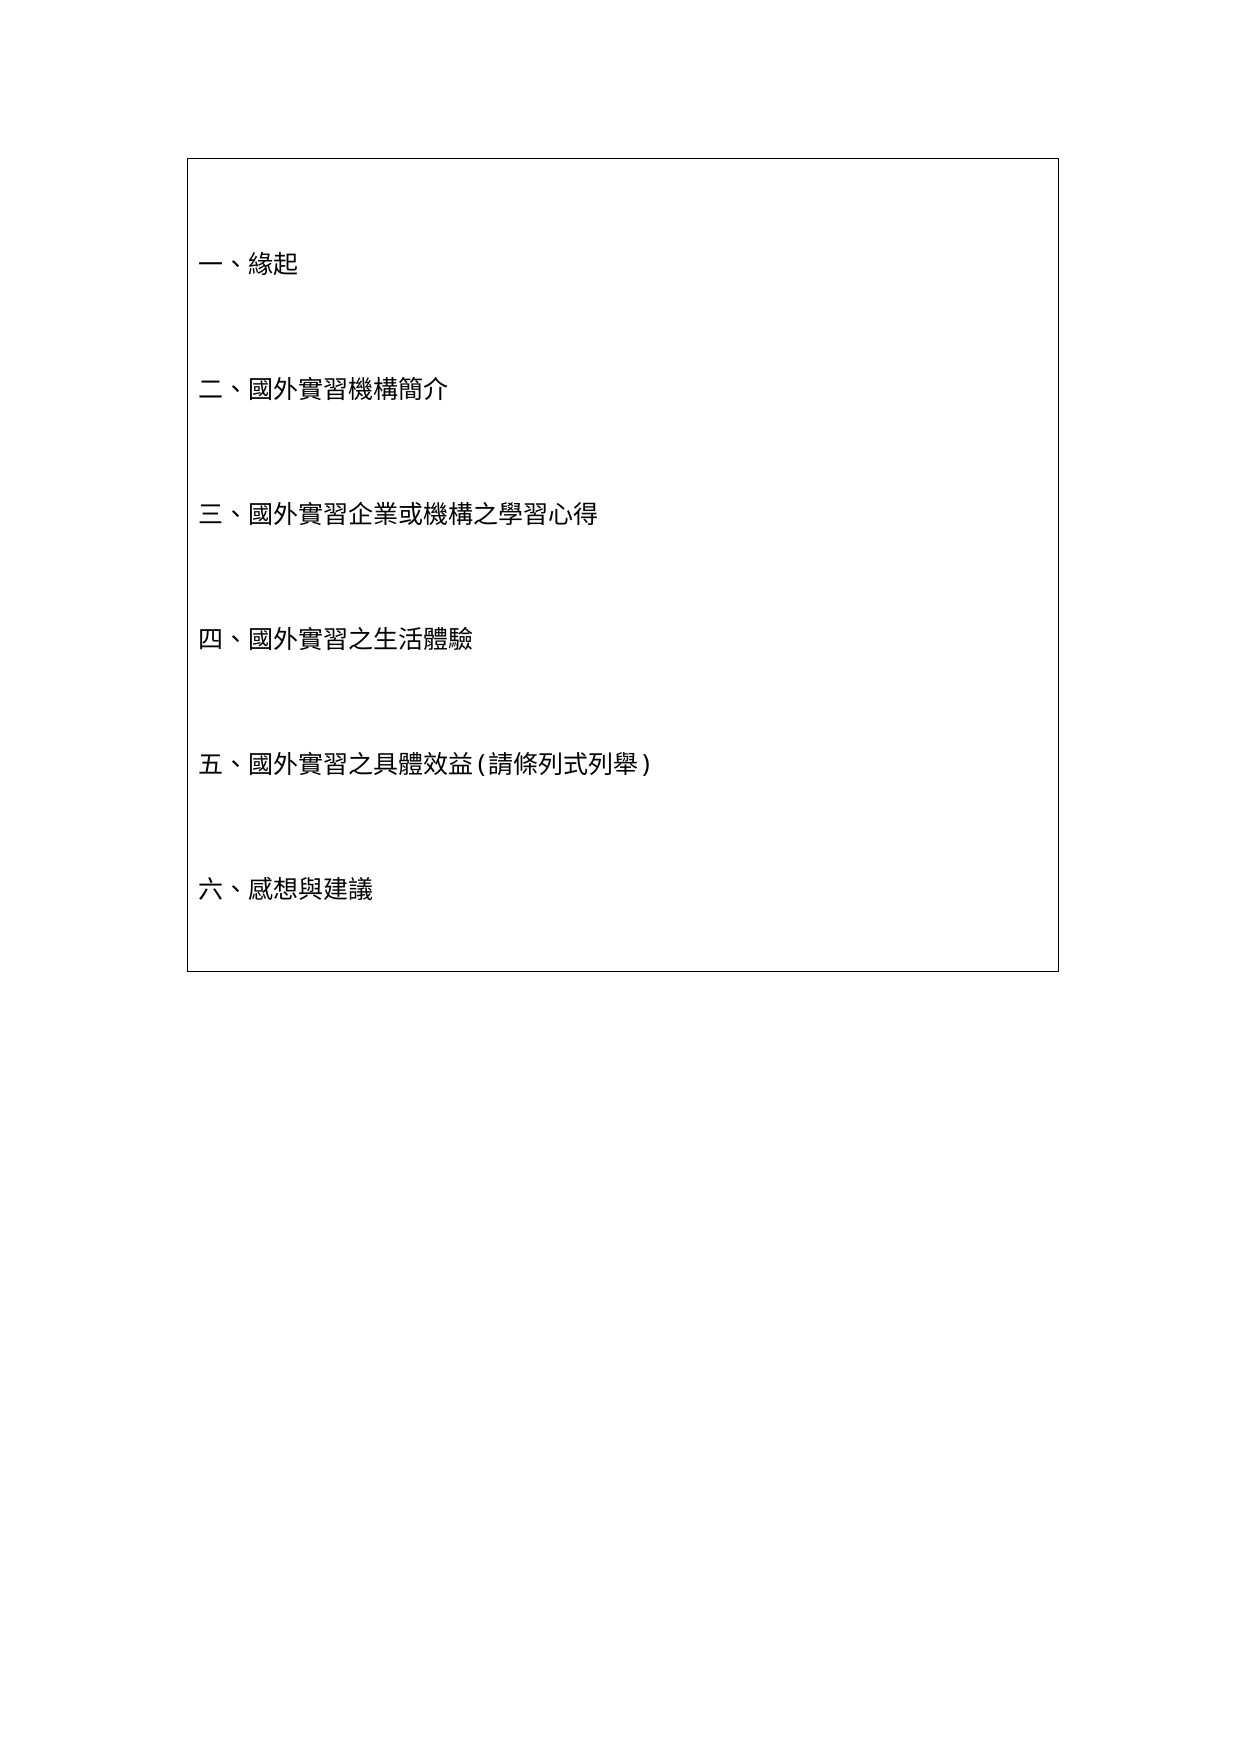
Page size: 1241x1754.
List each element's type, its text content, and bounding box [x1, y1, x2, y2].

table_cell 一、緣起 二、國外實習機構簡介 三、國外實習企業或機構之學習心得 四、國外實習之生活體驗 五、國外實習之具體效益(請條列式列舉) 六、感想與建議 [188, 159, 1058, 971]
